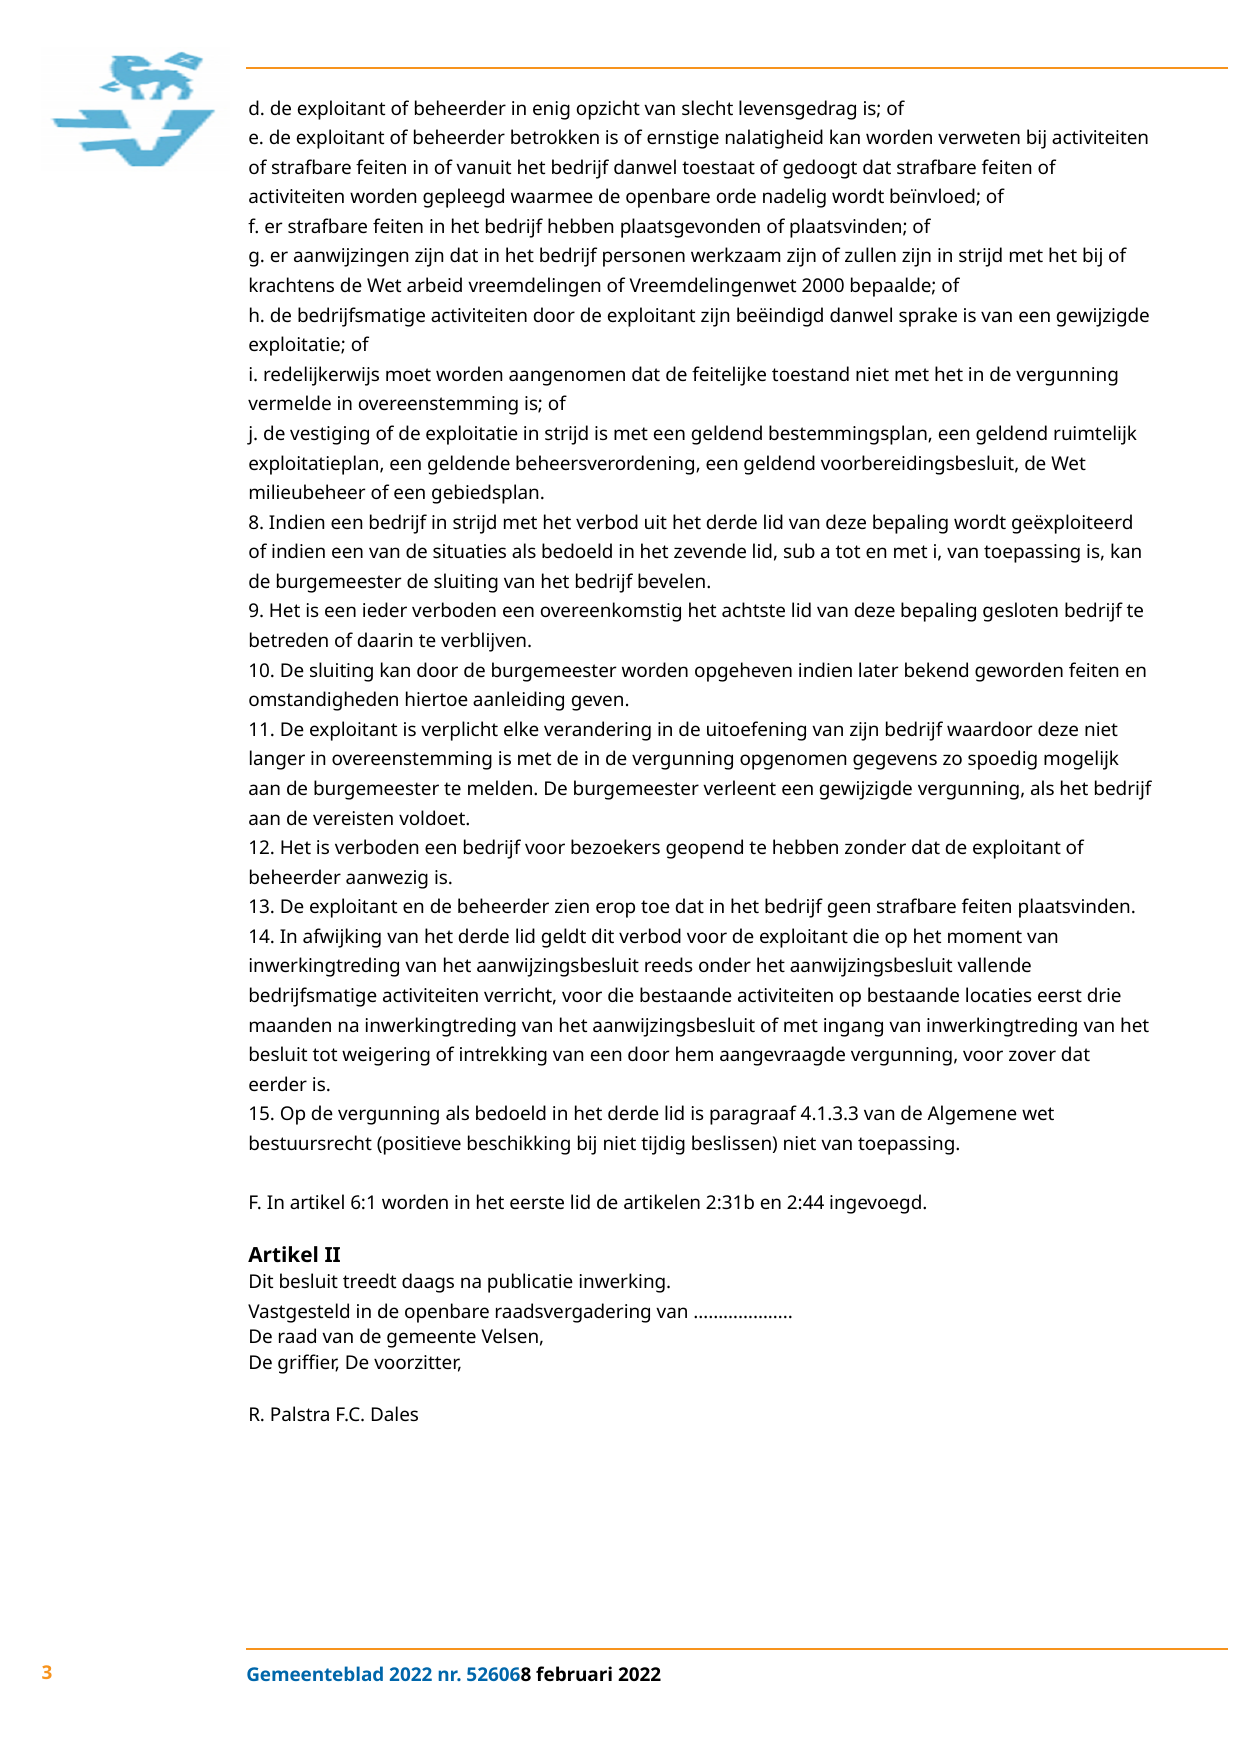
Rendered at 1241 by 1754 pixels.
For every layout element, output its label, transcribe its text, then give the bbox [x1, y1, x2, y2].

text F. In artikel 6:1 worden in het eerste lid de artikelen 2:31b en 2:44 ingevoegd. [248, 1189, 1152, 1215]
text R. Palstra F.C. Dales [248, 1401, 1152, 1426]
text h. de bedrijfsmatige activiteiten door de exploitant zijn beëindigd danwel sprake is van een gewijzigde exploitatie; of [248, 302, 1152, 357]
text 8. Indien een bedrijf in strijd met het verbod uit het derde lid van deze bepaling wordt geëxploiteerd of indien een van de situaties als bedoeld in het zevende lid, sub a tot en met i, van toepassing is, kan de burgemeester de sluiting van het bedrijf bevelen. [248, 509, 1152, 594]
text Vastgesteld in de openbare raadsvergadering van ……………….. [248, 1298, 1152, 1323]
text De griffier, De voorzitter, [248, 1349, 1152, 1375]
text 14. In afwijking van het derde lid geldt dit verbod voor de exploitant die op het moment van inwerkingtreding van het aanwijzingsbesluit reeds onder het aanwijzingsbesluit vallende bedrijfsmatige activiteiten verricht, voor die bestaande activiteiten op bestaande locaties eerst drie maanden na inwerkingtreding van het aanwijzingsbesluit of met ingang van inwerkingtreding van het besluit tot weigering of intrekking van een door hem aangevraagde vergunning, voor zover dat eerder is. [248, 923, 1152, 1097]
text 13. De exploitant en de beheerder zien erop toe dat in het bedrijf geen strafbare feiten plaatsvinden. [248, 893, 1152, 919]
text De raad van de gemeente Velsen, [248, 1323, 1152, 1349]
text i. redelijkerwijs moet worden aangenomen dat de feitelijke toestand niet met het in de vergunning vermelde in overeenstemming is; of [248, 361, 1152, 416]
text 10. De sluiting kan door de burgemeester worden opgeheven indien later bekend geworden feiten en omstandigheden hiertoe aanleiding geven. [248, 657, 1152, 712]
text 12. Het is verboden een bedrijf voor bezoekers geopend te hebben zonder dat de exploitant of beheerder aanwezig is. [248, 834, 1152, 890]
text 9. Het is een ieder verboden een overeenkomstig het achtste lid van deze bepaling gesloten bedrijf te betreden of daarin te verblijven. [248, 598, 1152, 653]
text 15. Op de vergunning als bedoeld in het derde lid is paragraaf 4.1.3.3 van de Algemene wet bestuursrecht (positieve beschikking bij niet tijdig beslissen) niet van toepassing. [248, 1101, 1152, 1156]
text Artikel II [248, 1240, 1152, 1268]
text j. de vestiging of de exploitatie in strijd is met een geldend bestemmingsplan, een geldend ruimtelijk exploitatieplan, een geldende beheersverordening, een geldend voorbereidingsbesluit, de Wet milieubeheer of een gebiedsplan. [248, 420, 1152, 505]
picture [41, 47, 231, 172]
text f. er strafbare feiten in het bedrijf hebben plaatsgevonden of plaatsvinden; of [248, 213, 1152, 239]
text e. de exploitant of beheerder betrokken is of ernstige nalatigheid kan worden verweten bij activiteiten of strafbare feiten in of vanuit het bedrijf danwel toestaat of gedoogt dat strafbare feiten of activiteiten worden gepleegd waarmee de openbare orde nadelig wordt beïnvloed; of [248, 124, 1152, 209]
text 11. De exploitant is verplicht elke verandering in de uitoefening van zijn bedrijf waardoor deze niet langer in overeenstemming is met de in de vergunning opgenomen gegevens zo spoedig mogelijk aan de burgemeester te melden. De burgemeester verleent een gewijzigde vergunning, als het bedrijf aan de vereisten voldoet. [248, 716, 1152, 831]
text d. de exploitant of beheerder in enig opzicht van slecht levensgedrag is; of [248, 95, 1152, 121]
text g. er aanwijzingen zijn dat in het bedrijf personen werkzaam zijn of zullen zijn in strijd met het bij of krachtens de Wet arbeid vreemdelingen of Vreemdelingenwet 2000 bepaalde; of [248, 243, 1152, 298]
text Dit besluit treedt daags na publicatie inwerking. [248, 1268, 1152, 1294]
